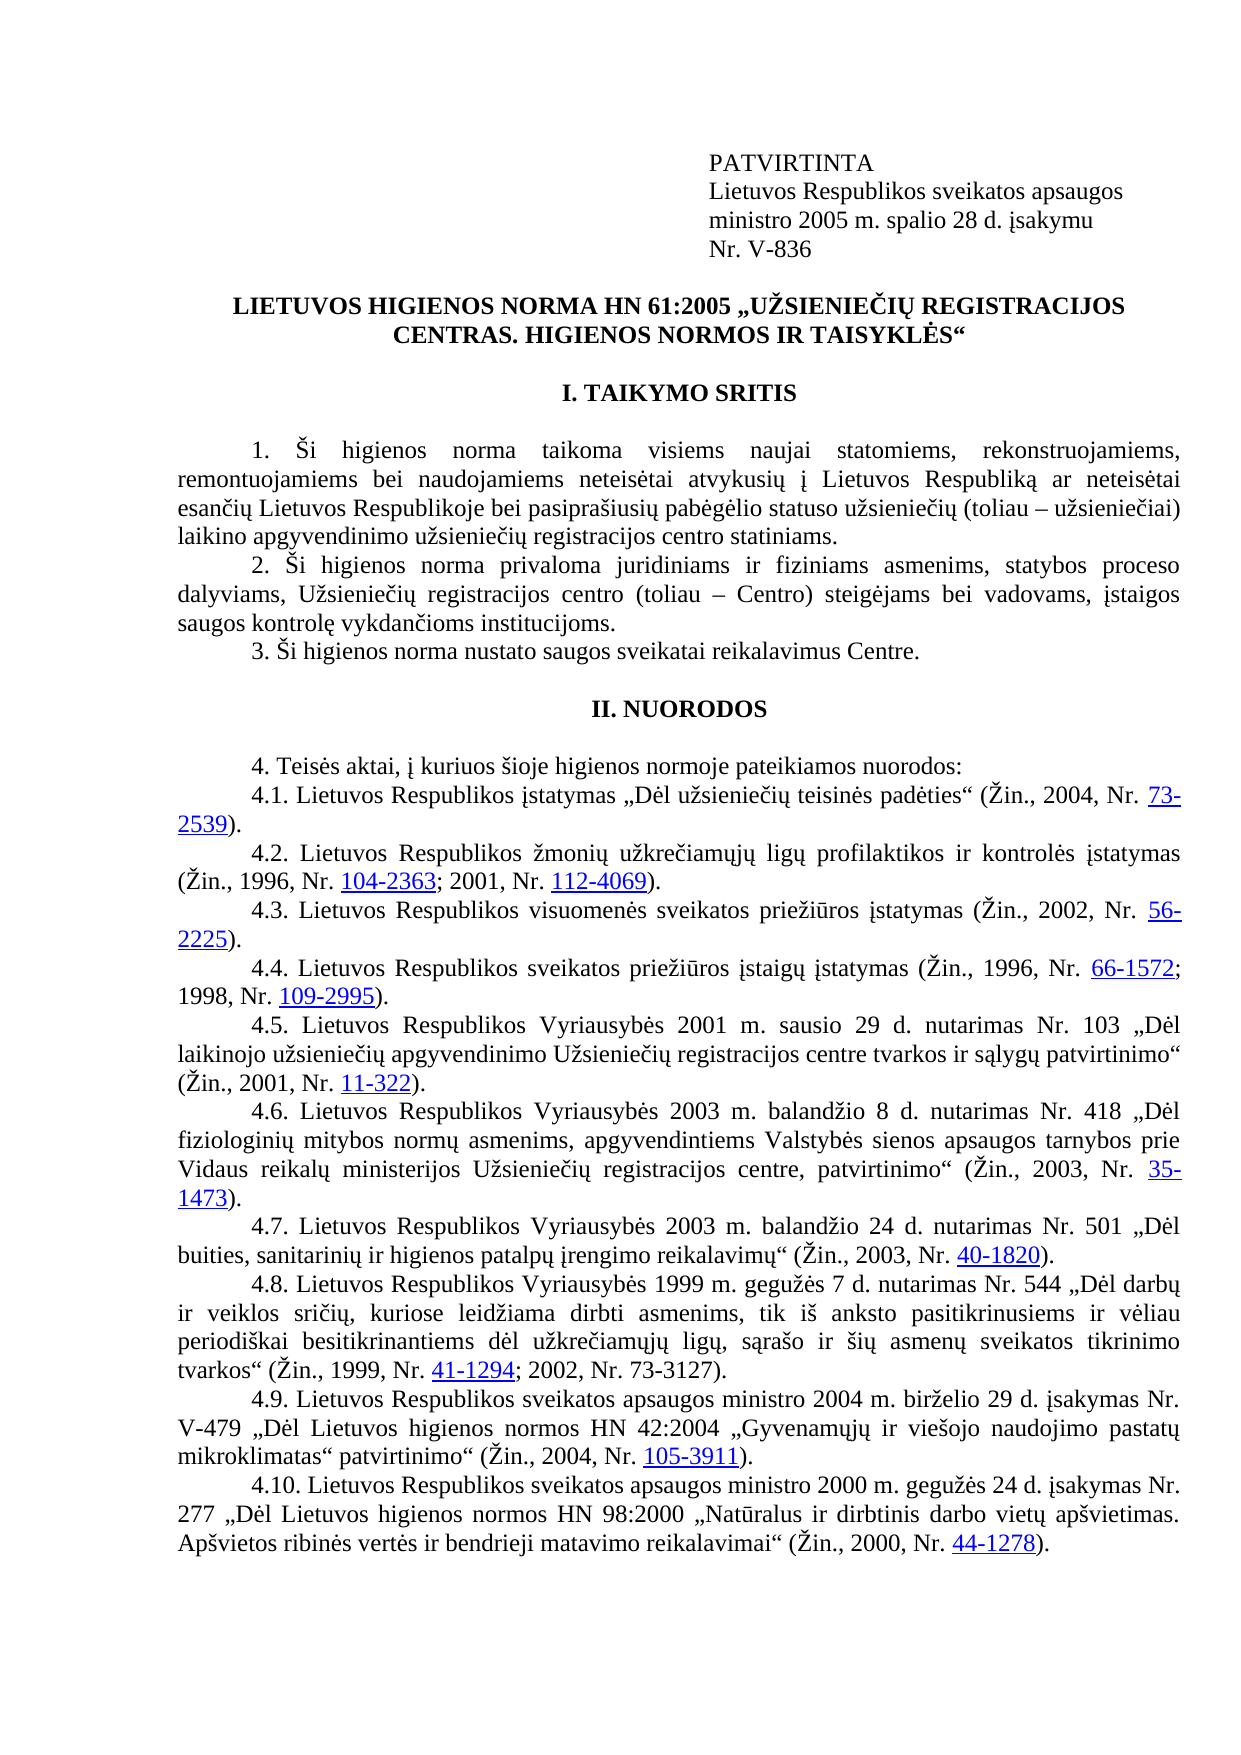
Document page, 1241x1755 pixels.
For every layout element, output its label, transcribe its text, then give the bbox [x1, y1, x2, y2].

text 4.3. Lietuvos Respublikos visuomenės sveikatos priežiūros įstatymas (Žin., 2002, Nr. 56-2225). [177, 895, 1181, 953]
text 2. Ši higienos norma privaloma juridiniams ir fiziniams asmenims, statybos proceso dalyviams, Užsieniečių registracijos centro (toliau – Centro) steigėjams bei vadovams, įstaigos saugos kontrolę vykdančioms institucijoms. [177, 550, 1181, 636]
text 4.8. Lietuvos Respublikos Vyriausybės 1999 m. gegužės 7 d. nutarimas Nr. 544 „Dėl darbų ir veiklos sričių, kuriose leidžiama dirbti asmenims, tik iš anksto pasitikrinusiems ir vėliau periodiškai besitikrinantiems dėl užkrečiamųjų ligų, sąrašo ir šių asmenų sveikatos tikrinimo tvarkos“ (Žin., 1999, Nr. 41-1294; 2002, Nr. 73-3127). [177, 1269, 1181, 1384]
text ministro 2005 m. spalio 28 d. įsakymu [177, 205, 1181, 234]
text LIETUVOS HIGIENOS NORMA HN 61:2005 „UŽSIENIEČIŲ REGISTRACIJOS CENTRAS. HIGIENOS NORMOS IR TAISYKLĖS“ [177, 291, 1181, 349]
text 3. Ši higienos norma nustato saugos sveikatai reikalavimus Centre. [177, 636, 1181, 665]
text Nr. V-836 [177, 234, 1181, 263]
text 4.6. Lietuvos Respublikos Vyriausybės 2003 m. balandžio 8 d. nutarimas Nr. 418 „Dėl fiziologinių mitybos normų asmenims, apgyvendintiems Valstybės sienos apsaugos tarnybos prie Vidaus reikalų ministerijos Užsieniečių registracijos centre, patvirtinimo“ (Žin., 2003, Nr. 35-1473). [177, 1096, 1181, 1211]
text 4.4. Lietuvos Respublikos sveikatos priežiūros įstaigų įstatymas (Žin., 1996, Nr. 66-1572; 1998, Nr. 109-2995). [177, 953, 1181, 1010]
text PATVIRTINTA [177, 148, 1181, 176]
text 4. Teisės aktai, į kuriuos šioje higienos normoje pateikiamos nuorodos: [177, 751, 1181, 780]
text 1. Ši higienos norma taikoma visiems naujai statomiems, rekonstruojamiems, remontuojamiems bei naudojamiems neteisėtai atvykusių į Lietuvos Respubliką ar neteisėtai esančių Lietuvos Respublikoje bei pasiprašiusių pabėgėlio statuso užsieniečių (toliau – užsieniečiai) laikino apgyvendinimo užsieniečių registracijos centro statiniams. [177, 435, 1181, 550]
text 4.2. Lietuvos Respublikos žmonių užkrečiamųjų ligų profilaktikos ir kontrolės įstatymas (Žin., 1996, Nr. 104-2363; 2001, Nr. 112-4069). [177, 838, 1181, 895]
text Lietuvos Respublikos sveikatos apsaugos [177, 176, 1181, 205]
text 4.10. Lietuvos Respublikos sveikatos apsaugos ministro 2000 m. gegužės 24 d. įsakymas Nr. 277 „Dėl Lietuvos higienos normos HN 98:2000 „Natūralus ir dirbtinis darbo vietų apšvietimas. Apšvietos ribinės vertės ir bendrieji matavimo reikalavimai“ (Žin., 2000, Nr. 44-1278). [177, 1470, 1181, 1556]
text 4.9. Lietuvos Respublikos sveikatos apsaugos ministro 2004 m. birželio 29 d. įsakymas Nr. V-479 „Dėl Lietuvos higienos normos HN 42:2004 „Gyvenamųjų ir viešojo naudojimo pastatų mikroklimatas“ patvirtinimo“ (Žin., 2004, Nr. 105-3911). [177, 1384, 1181, 1470]
text 4.1. Lietuvos Respublikos įstatymas „Dėl užsieniečių teisinės padėties“ (Žin., 2004, Nr. 73-2539). [177, 780, 1181, 838]
text II. NUORODOS [177, 694, 1181, 723]
text 4.7. Lietuvos Respublikos Vyriausybės 2003 m. balandžio 24 d. nutarimas Nr. 501 „Dėl buities, sanitarinių ir higienos patalpų įrengimo reikalavimų“ (Žin., 2003, Nr. 40-1820). [177, 1211, 1181, 1269]
text I. Taikymo sritis [177, 378, 1181, 406]
text 4.5. Lietuvos Respublikos Vyriausybės 2001 m. sausio 29 d. nutarimas Nr. 103 „Dėl laikinojo užsieniečių apgyvendinimo Užsieniečių registracijos centre tvarkos ir sąlygų patvirtinimo“ (Žin., 2001, Nr. 11-322). [177, 1010, 1181, 1096]
